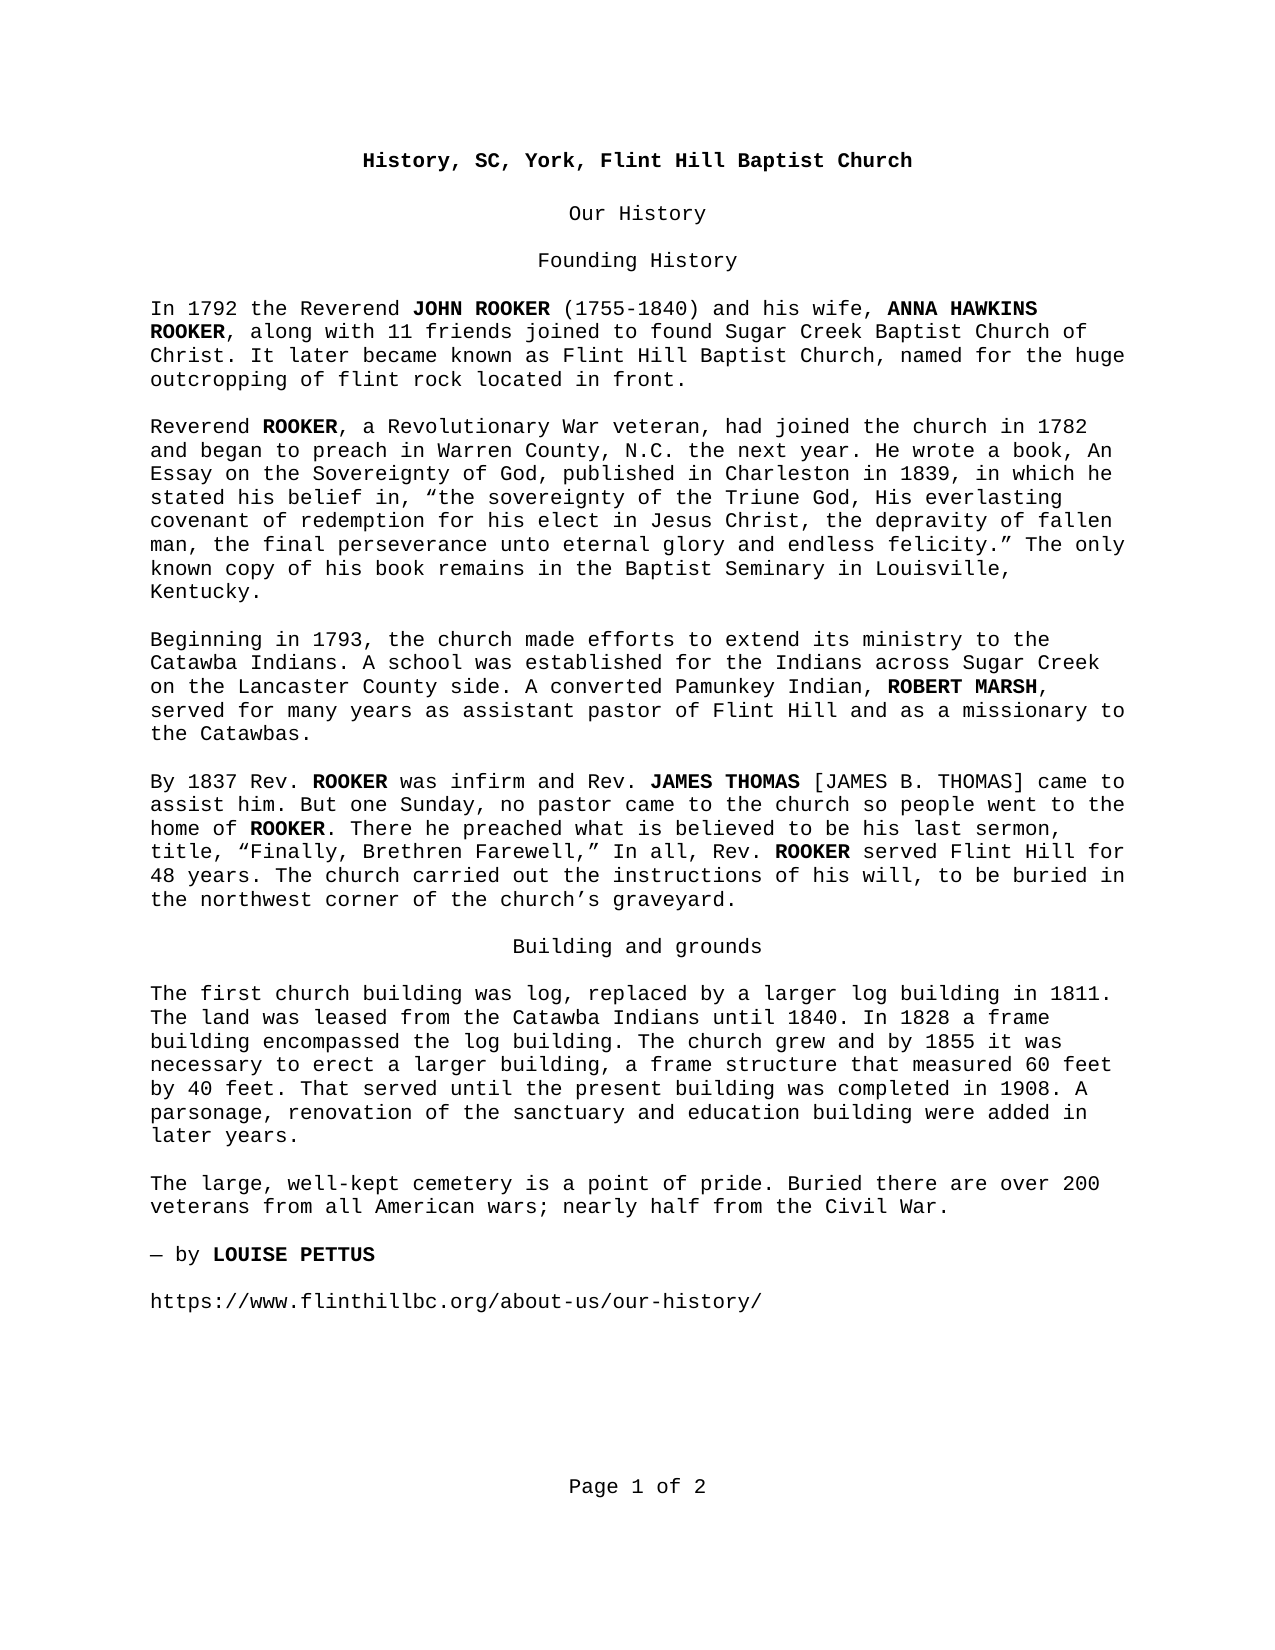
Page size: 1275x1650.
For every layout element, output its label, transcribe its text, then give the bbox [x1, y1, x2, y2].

text The first church building was log, replaced by a larger log building in 1811. The land was leased from the Catawba Indians until 1840. In 1828 a frame building encompassed the log building. The church grew and by 1855 it was necessary to erect a larger building, a frame structure that measured 60 feet by 40 feet. That served until the present building was completed in 1908. A parsonage, renovation of the sanctuary and education building were added in later years. [150, 983, 1125, 1149]
text Our History [150, 203, 1125, 227]
text Beginning in 1793, the church made efforts to extend its ministry to the Catawba Indians. A school was established for the Indians across Sugar Creek on the Lancaster County side. A converted Pamunkey Indian, Robert Marsh, served for many years as assistant pastor of Flint Hill and as a missionary to the Catawbas. [150, 629, 1125, 747]
text Reverend Rooker, a Revolutionary War veteran, had joined the church in 1782 and began to preach in Warren County, N.C. the next year. He wrote a book, An Essay on the Sovereignty of God, published in Charleston in 1839, in which he stated his belief in, “the sovereignty of the Triune God, His everlasting covenant of redemption for his elect in Jesus Christ, the depravity of fallen man, the final perseverance unto eternal glory and endless felicity.” The only known copy of his book remains in the Baptist Seminary in Louisville, Kentucky. [150, 416, 1125, 605]
text — by Louise Pettus [150, 1243, 1125, 1267]
text In 1792 the Reverend John Rooker (1755-1840) and his wife, Anna Hawkins Rooker, along with 11 friends joined to found Sugar Creek Baptist Church of Christ. It later became known as Flint Hill Baptist Church, named for the huge outcropping of flint rock located in front. [150, 298, 1125, 392]
text The large, well-kept cemetery is a point of pride. Buried there are over 200 veterans from all American wars; nearly half from the Civil War. [150, 1173, 1125, 1220]
text Founding History [150, 250, 1125, 274]
text By 1837 Rev. Rooker was infirm and Rev. James Thomas [JAMES B. THOMAS] came to assist him. But one Sunday, no pastor came to the church so people went to the home of Rooker. There he preached what is believed to be his last sermon, title, “Finally, Brethren Farewell,” In all, Rev. Rooker served Flint Hill for 48 years. The church carried out the instructions of his will, to be buried in the northwest corner of the church’s graveyard. [150, 771, 1125, 912]
text Building and grounds [150, 936, 1125, 960]
text https://www.flinthillbc.org/about-us/our-history/ [150, 1291, 1125, 1314]
